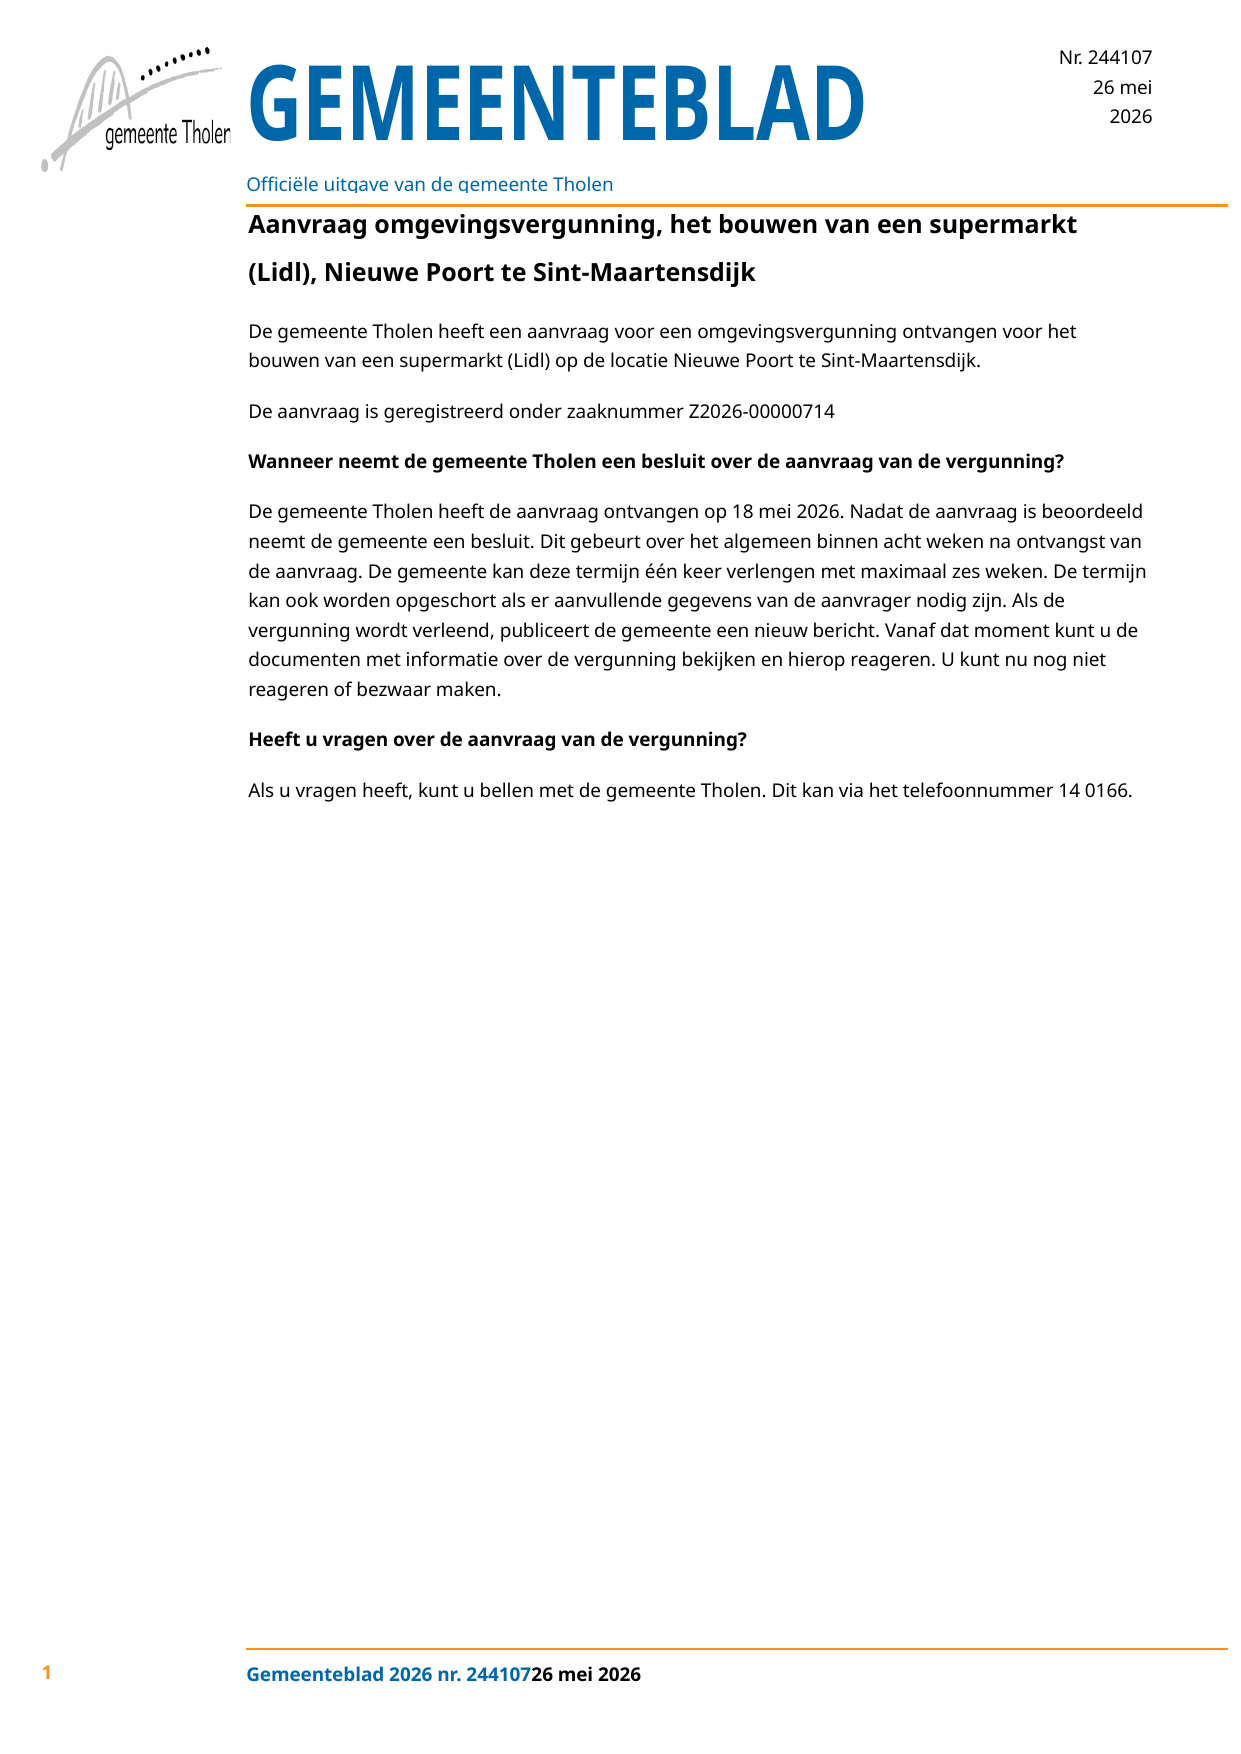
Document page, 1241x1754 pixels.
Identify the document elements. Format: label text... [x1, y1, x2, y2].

text De aanvraag is geregistreerd onder zaaknummer Z2026-00000714 [248, 398, 1152, 424]
text De gemeente Tholen heeft een aanvraag voor een omgevingsvergunning ontvangen voor het bouwen van een supermarkt (Lidl) op de locatie Nieuwe Poort te Sint-Maartensdijk. [248, 318, 1152, 373]
text Wanneer neemt de gemeente Tholen een besluit over de aanvraag van de vergunning? [248, 448, 1152, 474]
text Als u vragen heeft, kunt u bellen met de gemeente Tholen. Dit kan via het telefoonnummer 14 0166. [248, 777, 1152, 803]
text De gemeente Tholen heeft de aanvraag ontvangen op 18 mei 2026. Nadat de aanvraag is beoordeeld neemt de gemeente een besluit. Dit gebeurt over het algemeen binnen acht weken na ontvangst van de aanvraag. De gemeente kan deze termijn één keer verlengen met maximaal zes weken. De termijn kan ook worden opgeschort als er aanvullende gegevens van de aanvrager nodig zijn. Als de vergunning wordt verleend, publiceert de gemeente een nieuw bericht. Vanaf dat moment kunt u de documenten met informatie over de vergunning bekijken en hierop reageren. U kunt nu nog niet reageren of bezwaar maken. [248, 499, 1152, 702]
text Heeft u vragen over de aanvraag van de vergunning? [248, 727, 1152, 752]
text Aanvraag omgevingsvergunning, het bouwen van een supermarkt (Lidl), Nieuwe Poort te Sint-Maartensdijk [248, 207, 1152, 288]
picture [41, 47, 231, 172]
